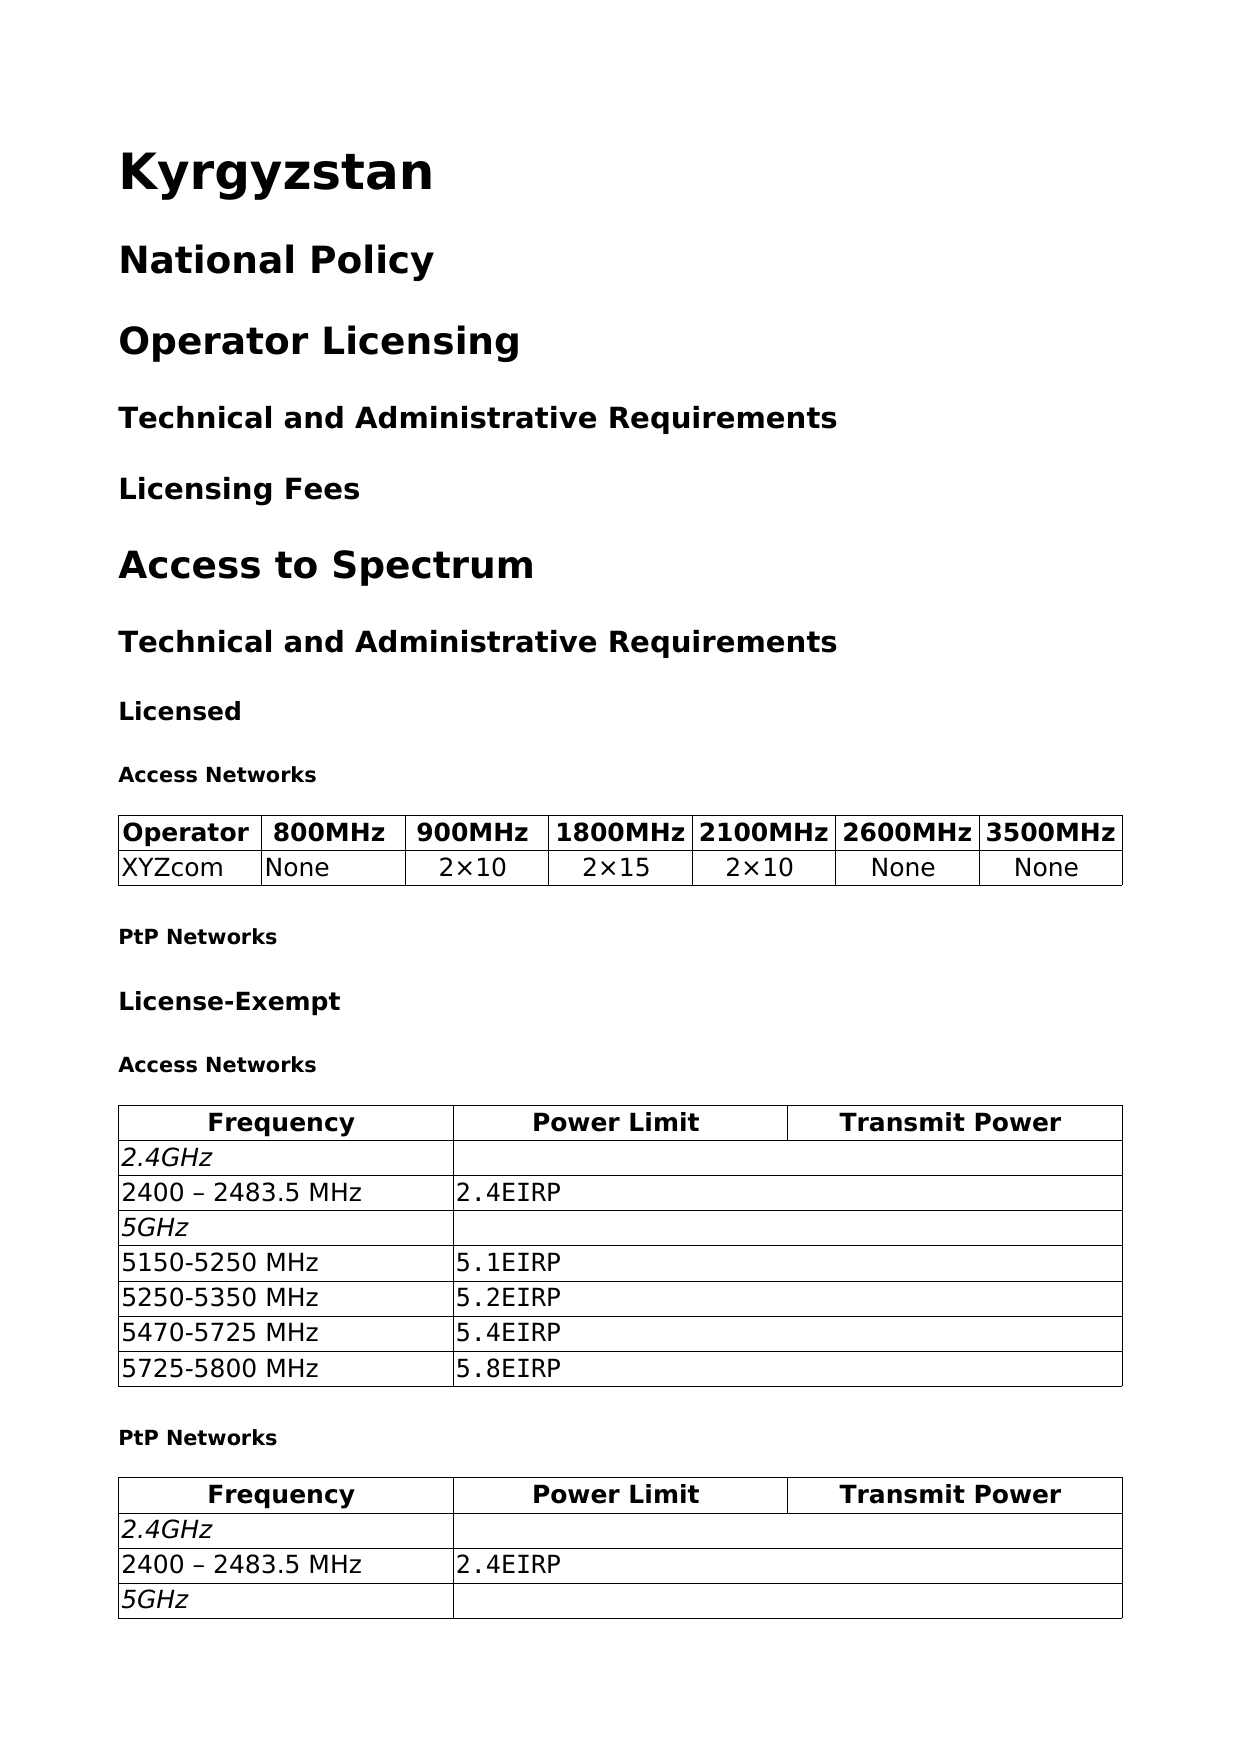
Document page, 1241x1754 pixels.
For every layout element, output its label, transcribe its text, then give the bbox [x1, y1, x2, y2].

subtitle Licensed [118, 697, 1122, 726]
subtitle Licensing Fees [118, 473, 1122, 507]
table_cell None [980, 851, 1122, 885]
table_cell 2×15 [549, 851, 692, 885]
subtitle National Policy [118, 239, 1122, 282]
table_header Operator [119, 816, 261, 850]
table_cell 2.4GHz [119, 1141, 453, 1175]
table_cell 2.4EIRP [454, 1549, 1122, 1583]
subtitle Technical and Administrative Requirements [118, 401, 1122, 435]
table_cell [454, 1514, 1122, 1547]
subtitle Technical and Administrative Requirements [118, 625, 1122, 659]
table_cell 5470-5725 MHz [119, 1317, 453, 1351]
subtitle PtP Networks [118, 1426, 1122, 1450]
table_cell 5GHz [119, 1211, 453, 1245]
table_cell [454, 1141, 1122, 1175]
table_cell 2400 – 2483.5 MHz [119, 1176, 453, 1210]
table_cell [454, 1584, 1122, 1618]
table_header Transmit Power [788, 1478, 1122, 1512]
subtitle PtP Networks [118, 925, 1122, 949]
table_cell 5.2EIRP [454, 1282, 1122, 1316]
table_cell 5.4EIRP [454, 1317, 1122, 1351]
table_cell None [262, 851, 405, 885]
table_header 2600MHz [836, 816, 979, 850]
table_cell 2×10 [693, 851, 835, 885]
table_header Power Limit [454, 1106, 787, 1140]
table_header Frequency [119, 1106, 453, 1140]
table_cell None [836, 851, 979, 885]
table_header 900MHz [406, 816, 548, 850]
table_header 2100MHz [693, 816, 835, 850]
subtitle Kyrgyzstan [118, 143, 1122, 201]
table_cell 5.8EIRP [454, 1352, 1122, 1386]
subtitle Operator Licensing [118, 320, 1122, 364]
table_cell 5.1EIRP [454, 1246, 1122, 1281]
table_cell 2×10 [406, 851, 548, 885]
subtitle Access Networks [118, 1053, 1122, 1078]
subtitle Access Networks [118, 763, 1122, 788]
table_cell XYZcom [119, 851, 261, 885]
table_cell 5GHz [119, 1584, 453, 1618]
table_cell 2.4GHz [119, 1514, 453, 1547]
subtitle License-Exempt [118, 987, 1122, 1016]
subtitle Access to Spectrum [118, 544, 1122, 588]
table_header Transmit Power [788, 1106, 1122, 1140]
table_header 1800MHz [549, 816, 692, 850]
table_cell 2400 – 2483.5 MHz [119, 1549, 453, 1583]
table_cell 5150-5250 MHz [119, 1246, 453, 1281]
table_cell 5250-5350 MHz [119, 1282, 453, 1316]
table_header 3500MHz [980, 816, 1122, 850]
table_header Power Limit [454, 1478, 787, 1512]
table_cell 2.4EIRP [454, 1176, 1122, 1210]
table_header Frequency [119, 1478, 453, 1512]
table_cell [454, 1211, 1122, 1245]
table_cell 5725-5800 MHz [119, 1352, 453, 1386]
table_header 800MHz [262, 816, 405, 850]
